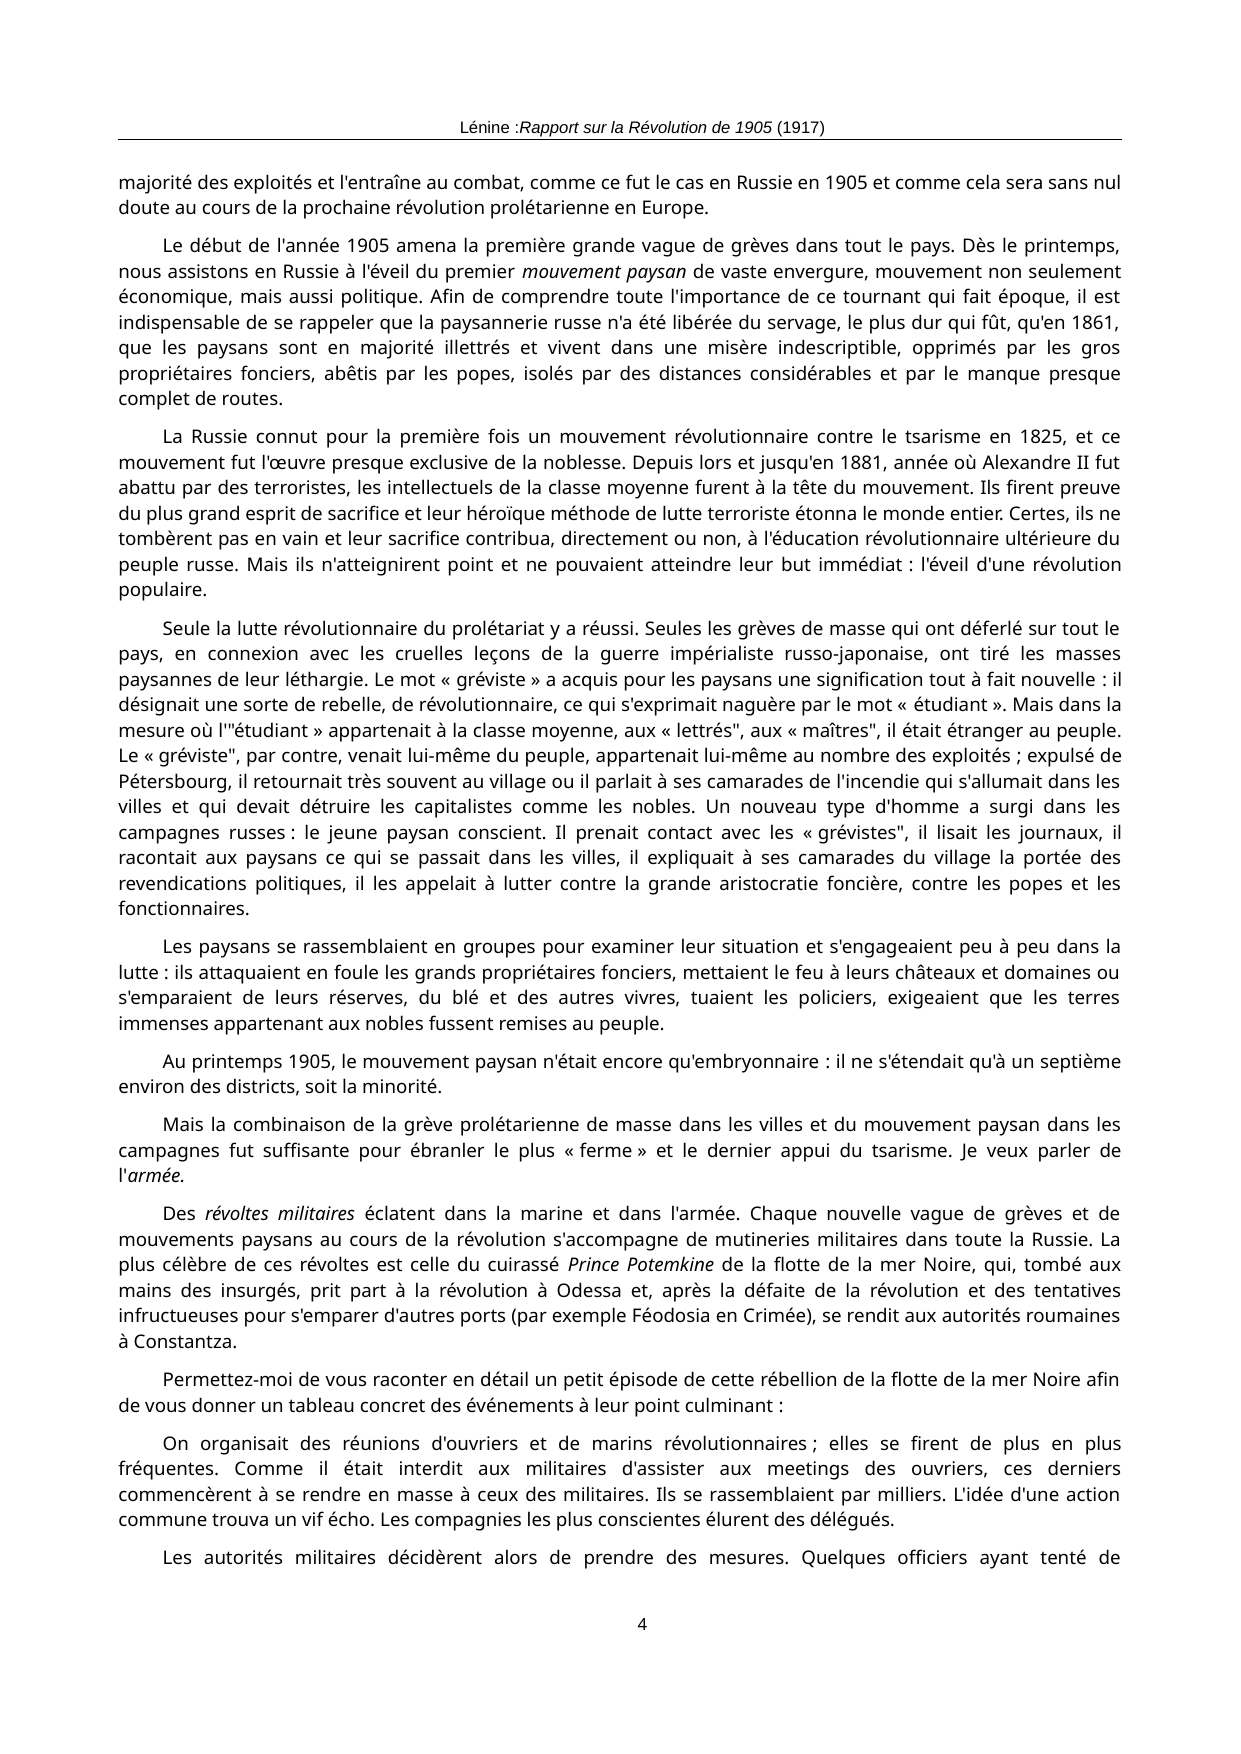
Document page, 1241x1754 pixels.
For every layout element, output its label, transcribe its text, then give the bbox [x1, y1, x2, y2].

text Mais la combinaison de la grève prolétarienne de masse dans les villes et du mouvement paysan dans les campagnes fut suffisante pour ébranler le plus « ferme » et le dernier appui du tsarisme. Je veux parler de l'armée. [118, 1112, 1122, 1188]
text Des révoltes militaires éclatent dans la marine et dans l'armée. Chaque nouvelle vague de grèves et de mouvements paysans au cours de la révolution s'accompagne de mutineries militaires dans toute la Russie. La plus célèbre de ces révoltes est celle du cuirassé Prince Potemkine de la flotte de la mer Noire, qui, tombé aux mains des insurgés, prit part à la révolution à Odessa et, après la défaite de la révolution et des tentatives infructueuses pour s'emparer d'autres ports (par exemple Féodosia en Crimée), se rendit aux autorités roumaines à Constantza. [118, 1201, 1122, 1354]
text Les paysans se rassemblaient en groupes pour examiner leur situation et s'engageaient peu à peu dans la lutte : ils attaquaient en foule les grands propriétaires fonciers, mettaient le feu à leurs châteaux et domaines ou s'emparaient de leurs réserves, du blé et des autres vivres, tuaient les policiers, exigeaient que les terres immenses appartenant aux nobles fussent remises au peuple. [118, 933, 1122, 1036]
text Le début de l'année 1905 amena la première grande vague de grèves dans tout le pays. Dès le printemps, nous assistons en Russie à l'éveil du premier mouvement paysan de vaste envergure, mouvement non seulement économique, mais aussi politique. Afin de comprendre toute l'importance de ce tournant qui fait époque, il est indispensable de se rappeler que la paysannerie russe n'a été libérée du servage, le plus dur qui fût, qu'en 1861, que les paysans sont en majorité illettrés et vivent dans une misère indescriptible, opprimés par les gros propriétaires fonciers, abêtis par les popes, isolés par des distances considérables et par le manque presque complet de routes. [118, 232, 1122, 411]
text Au printemps 1905, le mouvement paysan n'était encore qu'embryonnaire : il ne s'étendait qu'à un septième environ des districts, soit la minorité. [118, 1048, 1122, 1099]
text Permettez-moi de vous raconter en détail un petit épisode de cette rébellion de la flotte de la mer Noire afin de vous donner un tableau concret des événements à leur point culminant : [118, 1366, 1122, 1417]
text Seule la lutte révolutionnaire du prolétariat y a réussi. Seules les grèves de masse qui ont déferlé sur tout le pays, en connexion avec les cruelles leçons de la guerre impérialiste russo-japonaise, ont tiré les masses paysannes de leur léthargie. Le mot « gréviste » a acquis pour les paysans une signification tout à fait nouvelle : il désignait une sorte de rebelle, de révolutionnaire, ce qui s'exprimait naguère par le mot « étudiant ». Mais dans la mesure où l'"étudiant » appartenait à la classe moyenne, aux « lettrés", aux « maîtres", il était étranger au peuple. Le « gréviste", par contre, venait lui-même du peuple, appartenait lui-même au nombre des exploités ; expulsé de Pétersbourg, il retournait très souvent au village ou il parlait à ses camarades de l'incendie qui s'allumait dans les villes et qui devait détruire les capitalistes comme les nobles. Un nouveau type d'homme a surgi dans les campagnes russes : le jeune paysan conscient. Il prenait contact avec les « grévistes", il lisait les journaux, il racontait aux paysans ce qui se passait dans les villes, il expliquait à ses camarades du village la portée des revendications politiques, il les appelait à lutter contre la grande aristocratie foncière, contre les popes et les fonctionnaires. [118, 615, 1122, 921]
text Les autorités militaires décidèrent alors de prendre des mesures. Quelques officiers ayant tenté de [118, 1544, 1122, 1570]
text majorité des exploités et l'entraîne au combat, comme ce fut le cas en Russie en 1905 et comme cela sera sans nul doute au cours de la prochaine révolution prolétarienne en Europe. [118, 169, 1122, 220]
text La Russie connut pour la première fois un mouvement révolutionnaire contre le tsarisme en 1825, et ce mouvement fut l'œuvre presque exclusive de la noblesse. Depuis lors et jusqu'en 1881, année où Alexandre II fut abattu par des terroristes, les intellectuels de la classe moyenne furent à la tête du mouvement. Ils firent preuve du plus grand esprit de sacrifice et leur héroïque méthode de lutte terroriste étonna le monde entier. Certes, ils ne tombèrent pas en vain et leur sacrifice contribua, directement ou non, à l'éducation révolutionnaire ultérieure du peuple russe. Mais ils n'atteignirent point et ne pouvaient atteindre leur but immédiat : l'éveil d'une révolution populaire. [118, 424, 1122, 602]
text On organisait des réunions d'ouvriers et de marins révolutionnaires ; elles se firent de plus en plus fréquentes. Comme il était interdit aux militaires d'assister aux meetings des ouvriers, ces derniers commencèrent à se rendre en masse à ceux des militaires. Ils se rassemblaient par milliers. L'idée d'une action commune trouva un vif écho. Les compagnies les plus conscientes élurent des délégués. [118, 1430, 1122, 1532]
